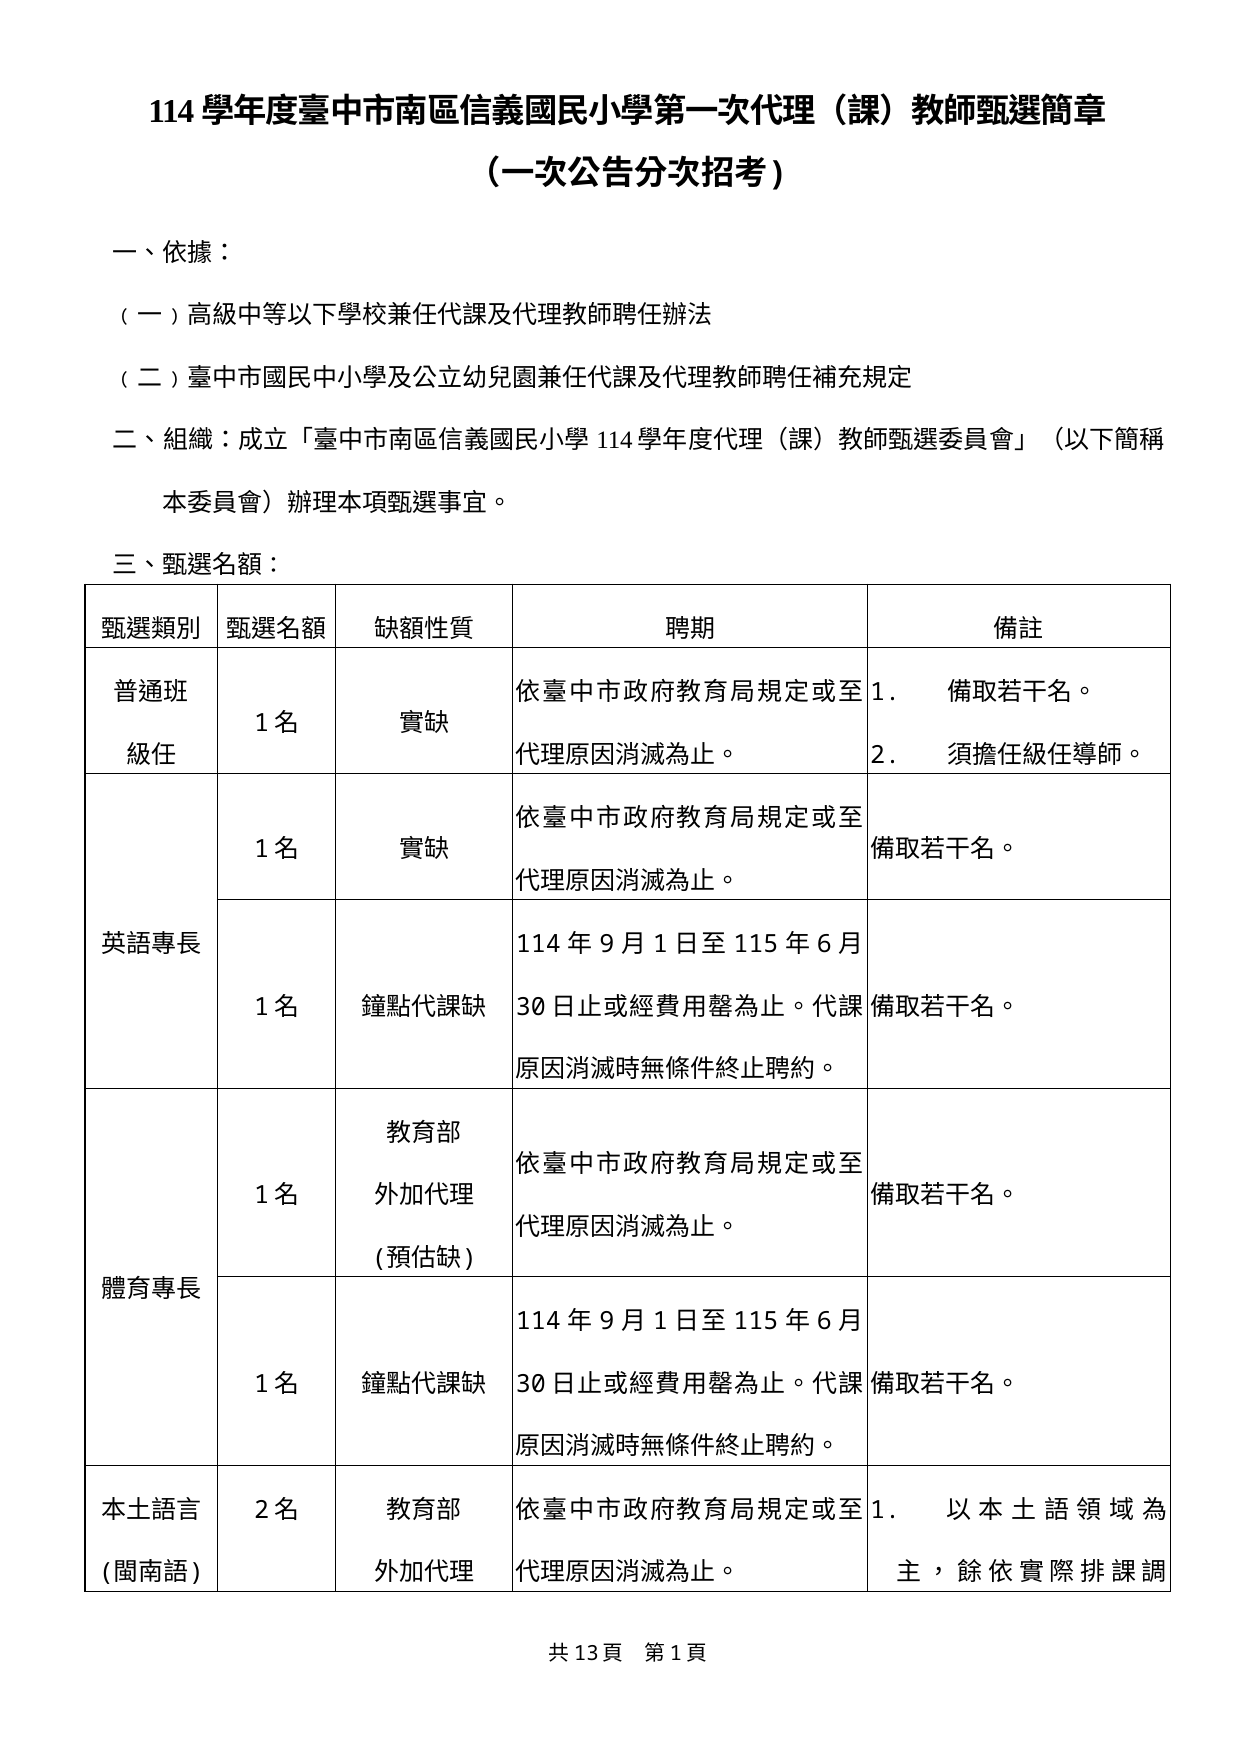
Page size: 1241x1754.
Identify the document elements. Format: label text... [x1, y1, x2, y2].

table_header 甄選名額 [218, 585, 335, 647]
text （一次公告分次招考) [118, 129, 1137, 191]
table_cell 1名 [218, 1277, 335, 1465]
table_cell 1名 [218, 648, 335, 773]
table_cell 114年9月1日至115年6月30日止或經費用罄為止。代課原因消滅時無條件終止聘約。 [513, 900, 867, 1088]
table_cell 依臺中市政府教育局規定或至代理原因消滅為止。 [513, 648, 867, 773]
text 三、甄選名額： [113, 521, 1166, 583]
text ﹙二﹚臺中市國民中小學及公立幼兒園兼任代課及代理教師聘任補充規定 [113, 333, 1166, 396]
table_cell 1名 [218, 774, 335, 899]
table_cell 備取若干名。 [868, 774, 1170, 899]
table_cell 依臺中市政府教育局規定或至代理原因消滅為止。 [513, 1089, 867, 1276]
table_cell 114年9月1日至115年6月30日止或經費用罄為止。代課原因消滅時無條件終止聘約。 [513, 1277, 867, 1465]
table_cell 體育專長 [86, 1089, 217, 1465]
text ﹙一﹚高級中等以下學校兼任代課及代理教師聘任辦法 [113, 271, 1166, 333]
table_cell 1名 [218, 900, 335, 1088]
table_header 甄選類別 [86, 585, 217, 647]
text 114學年度臺中市南區信義國民小學第一次代理（課）教師甄選簡章 [118, 66, 1137, 129]
table_cell 教育部 外加代理 [336, 1466, 512, 1591]
table_header 備註 [868, 585, 1170, 647]
table_cell 依臺中市政府教育局規定或至代理原因消滅為止。 [513, 774, 867, 899]
table_header 聘期 [513, 585, 867, 647]
table_cell 教育部 外加代理 (預估缺) [336, 1089, 512, 1276]
table_cell 2名 [218, 1466, 335, 1591]
table_cell 以本土語領域為主，餘依實際排課調整。 備取若干名。 [868, 1466, 1170, 1591]
table_cell 鐘點代課缺 [336, 900, 512, 1088]
table_cell 1名 [218, 1089, 335, 1276]
table_cell 實缺 [336, 774, 512, 899]
table_cell 備取若干名。 [868, 1089, 1170, 1276]
text 二、組織：成立「臺中市南區信義國民小學114學年度代理（課）教師甄選委員會」（以下簡稱本委員會）辦理本項甄選事宜。 [113, 396, 1166, 521]
table_cell 普通班 級任 [86, 648, 217, 773]
text 一、依據： [113, 208, 1166, 271]
table_cell 依臺中市政府教育局規定或至代理原因消滅為止。 [513, 1466, 867, 1591]
table_cell 本土語言 (閩南語) [86, 1466, 217, 1591]
table_cell 備取若干名。 [868, 1277, 1170, 1465]
table_cell 實缺 [336, 648, 512, 773]
table_header 缺額性質 [336, 585, 512, 647]
table_cell 鐘點代課缺 [336, 1277, 512, 1465]
table_cell 英語專長 [86, 774, 217, 1088]
table_cell 備取若干名。 [868, 900, 1170, 1088]
table_cell 備取若干名。 須擔任級任導師。 [868, 648, 1170, 773]
